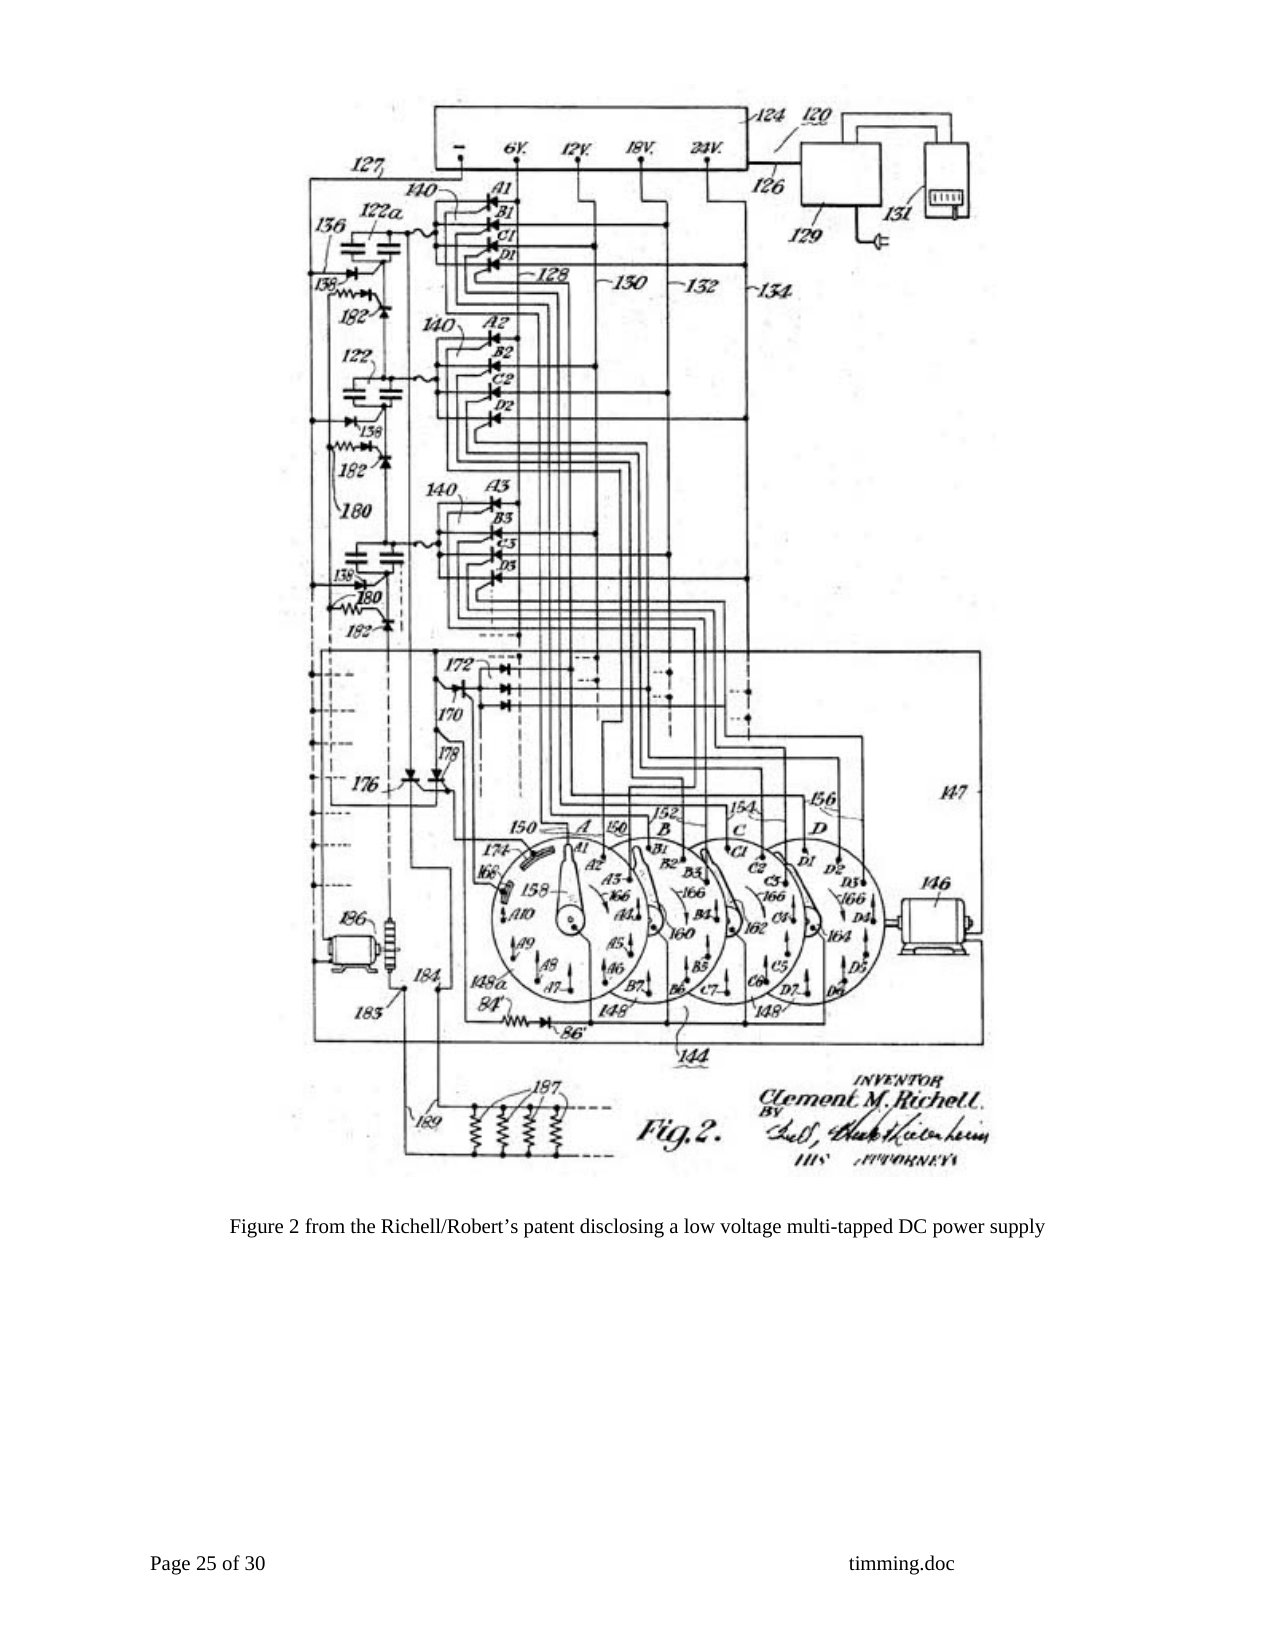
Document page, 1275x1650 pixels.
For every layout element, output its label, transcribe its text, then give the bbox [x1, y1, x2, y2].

picture [278, 84, 997, 1177]
text Figure 2 from the Richell/Robert’s patent disclosing a low voltage multi-tapped DC power supply [150, 1214, 1125, 1238]
